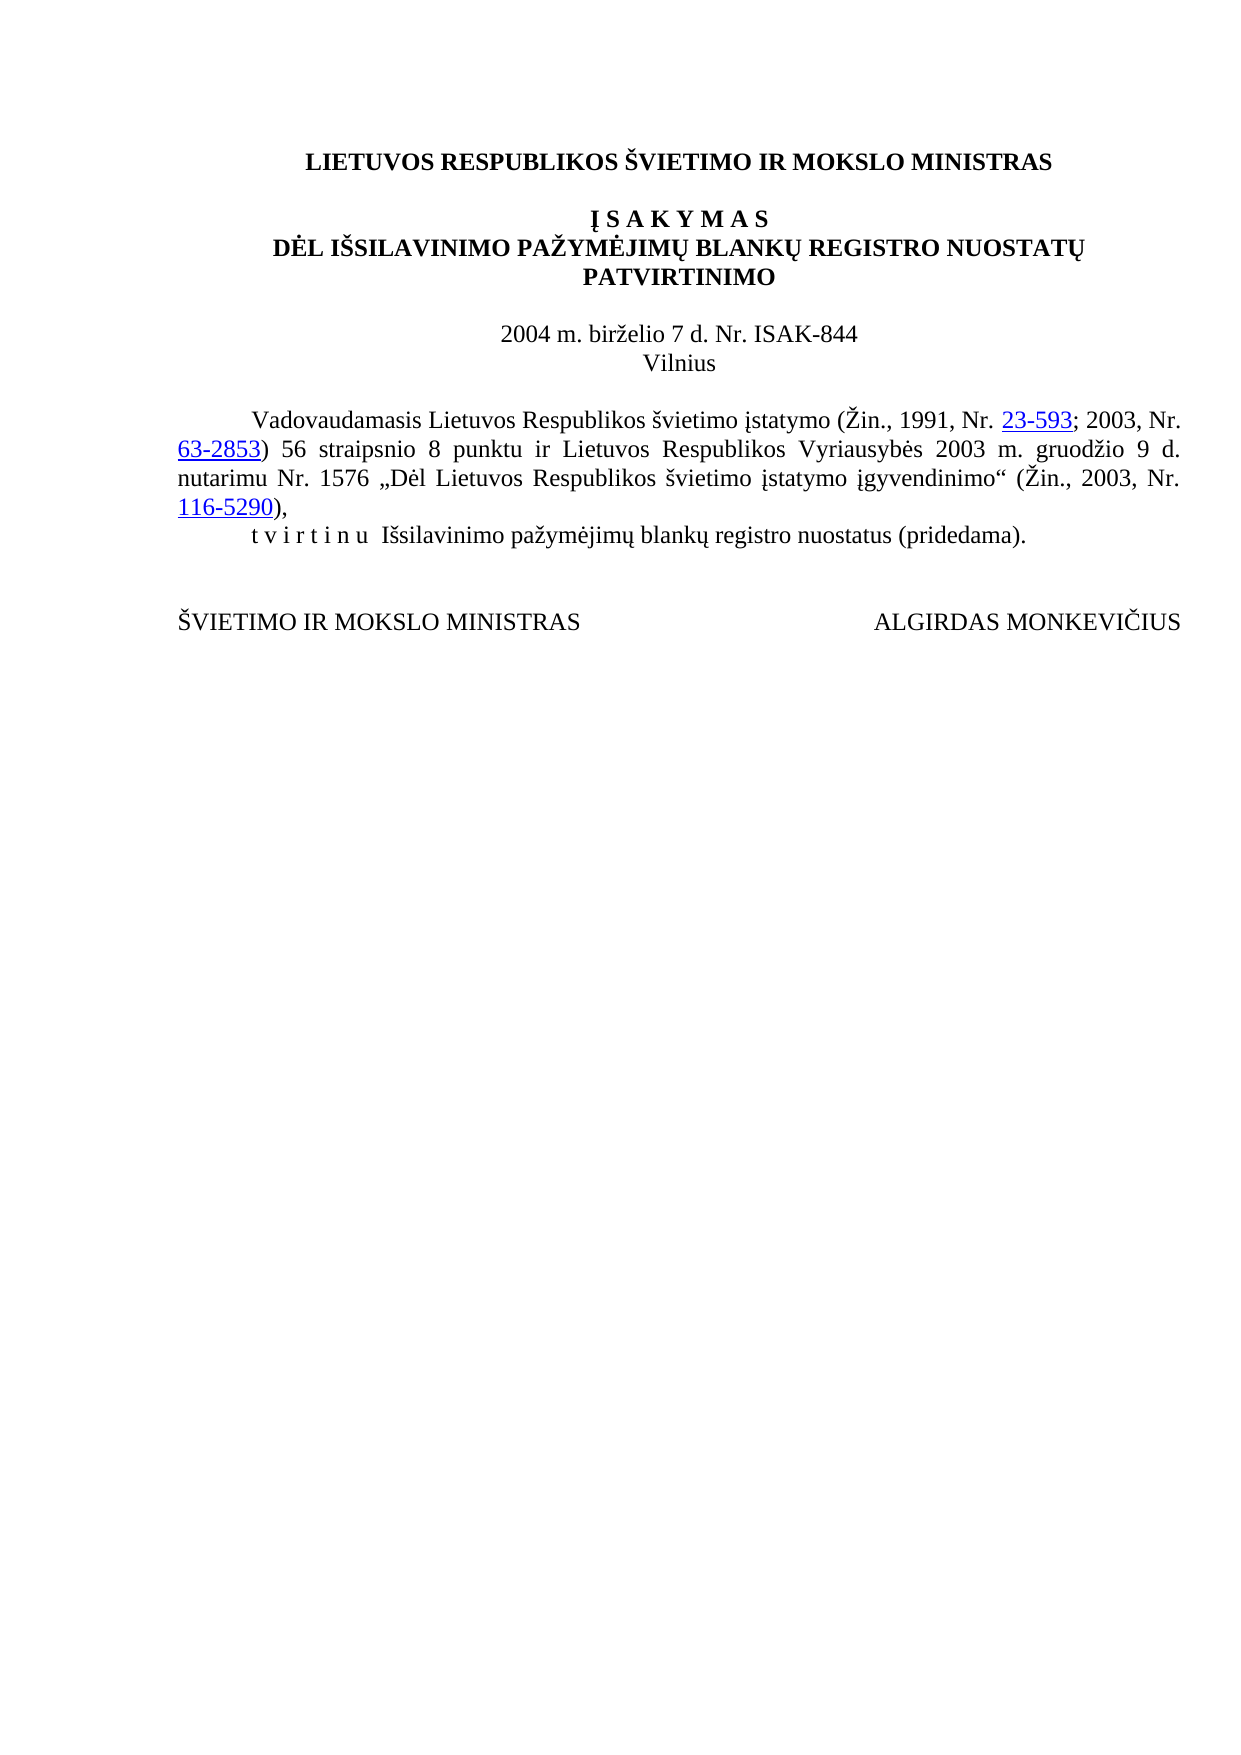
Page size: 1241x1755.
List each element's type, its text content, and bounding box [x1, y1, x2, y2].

text Į S A K Y M A S [177, 204, 1181, 233]
text LIETUVOS RESPUBLIKOS ŠVIETIMO IR MOKSLO MINISTRAS [177, 147, 1181, 176]
text 2004 m. birželio 7 d. Nr. ISAK-844 [177, 319, 1181, 348]
text DĖL IŠSILAVINIMO PAŽYMĖJIMŲ BLANKŲ REGISTRO NUOSTATŲ PATVIRTINIMO [177, 233, 1181, 291]
text Vilnius [177, 348, 1181, 377]
text tvirtinu Išsilavinimo pažymėjimų blankų registro nuostatus (pridedama). [177, 521, 1181, 549]
text ŠVIETIMO IR MOKSLO MINISTRAS ALGIRDAS MONKEVIČIUS [177, 607, 1181, 636]
text Vadovaudamasis Lietuvos Respublikos švietimo įstatymo (Žin., 1991, Nr. 23-593; 2003, Nr. 63-2853) 56 straipsnio 8 punktu ir Lietuvos Respublikos Vyriausybės 2003 m. gruodžio 9 d. nutarimu Nr. 1576 „Dėl Lietuvos Respublikos švietimo įstatymo įgyvendinimo“ (Žin., 2003, Nr. 116-5290), [177, 406, 1181, 521]
